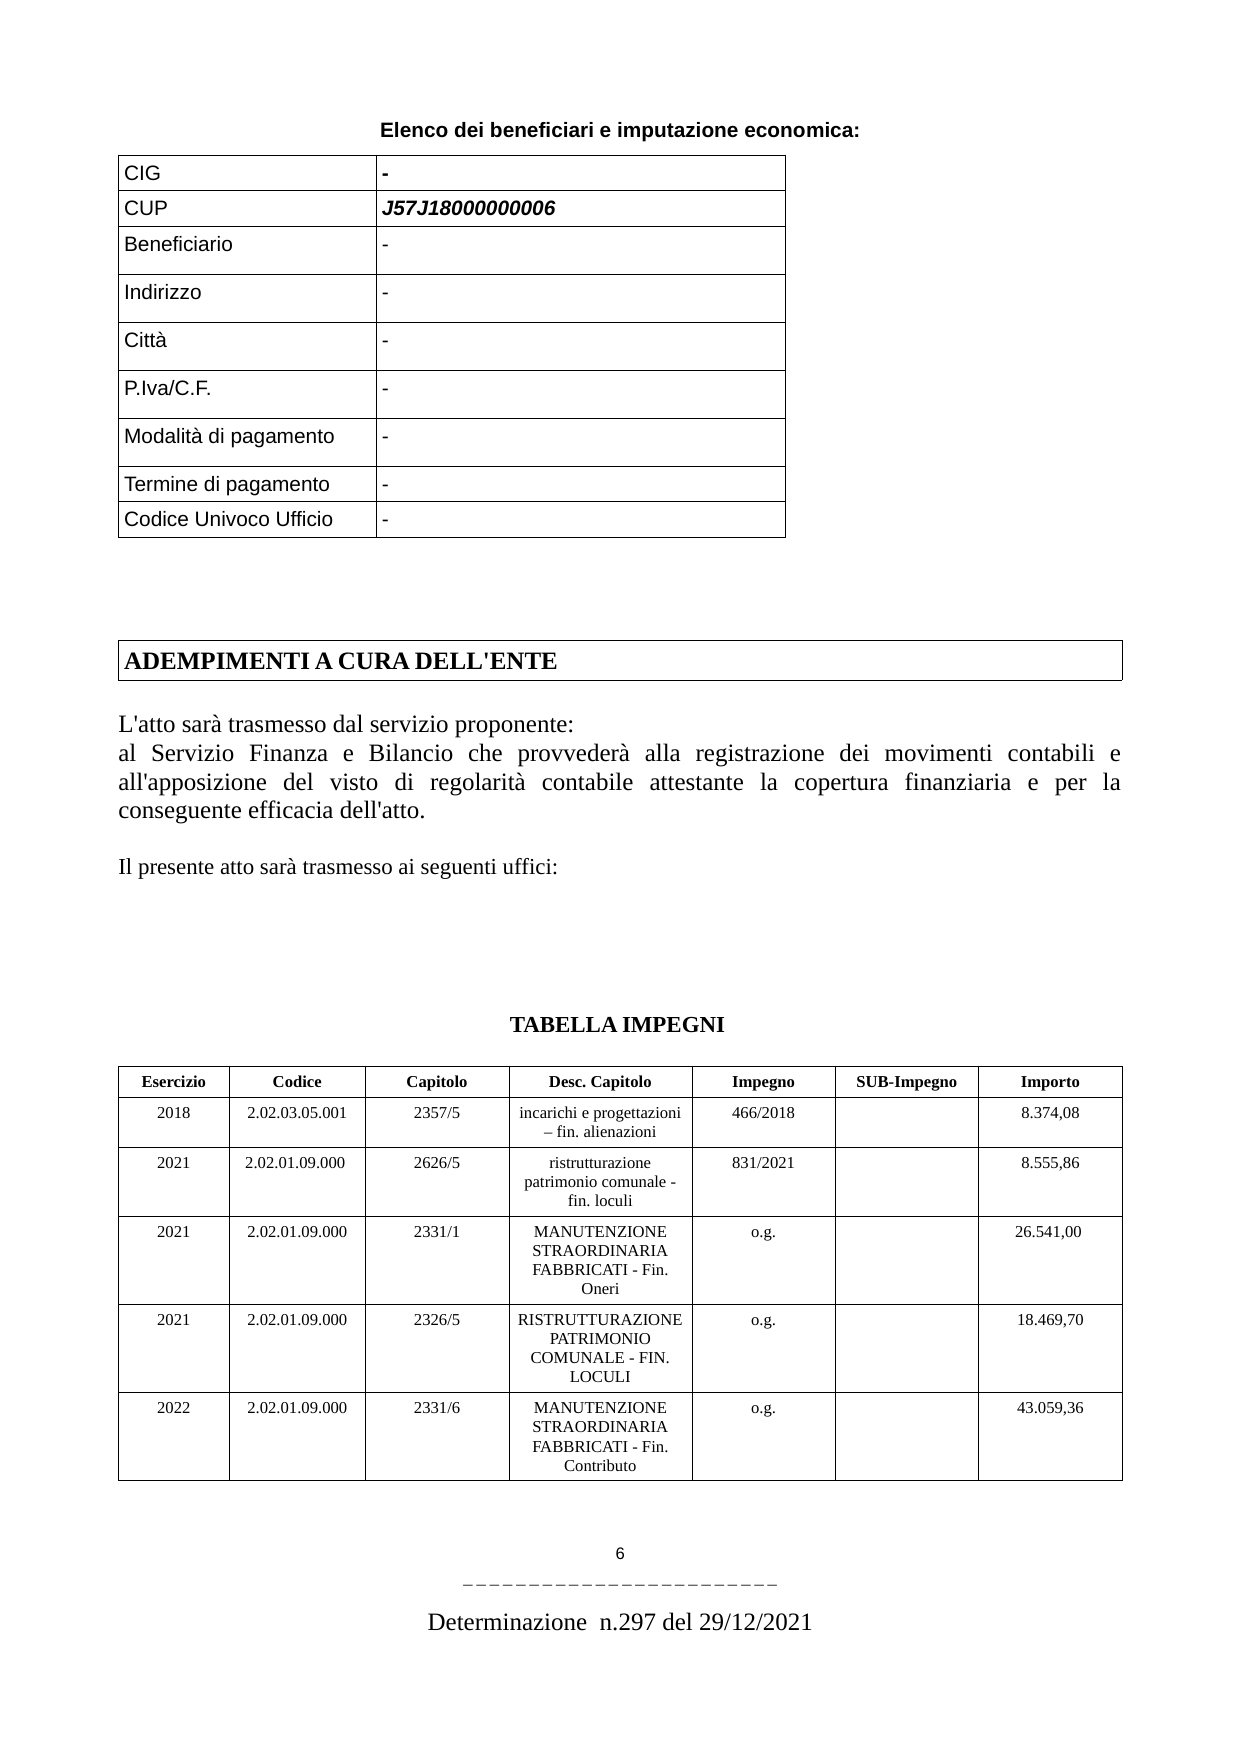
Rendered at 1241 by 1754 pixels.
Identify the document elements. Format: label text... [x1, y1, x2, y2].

text TABELLA IMPEGNI [118, 1011, 1122, 1037]
table_header [118, 906, 252, 932]
text al Servizio Finanza e Bilancio che provvederà alla registrazione dei movimenti contabili e all'apposizione del visto di regolarità contabile attestante la copertura finanziaria e per la conseguente efficacia dell'atto. [118, 738, 1122, 824]
table_cell [118, 932, 252, 958]
table_cell Città [119, 323, 376, 370]
table_cell [836, 1393, 978, 1480]
table_cell 831/2021 [693, 1148, 835, 1216]
table_cell 2018 [119, 1098, 229, 1147]
table_cell 18.469,70 [979, 1305, 1122, 1392]
table_cell 2.02.01.09.000 [230, 1393, 365, 1480]
table_cell 2.02.01.09.000 [230, 1148, 365, 1216]
table_header ADEMPIMENTI A CURA DELL'ENTE [119, 641, 1122, 680]
text L'atto sarà trasmesso dal servizio proponente: [118, 709, 1122, 738]
table_cell 2.02.01.09.000 [230, 1305, 365, 1392]
text Elenco dei beneficiari e imputazione economica: [118, 118, 1122, 142]
table_cell 26.541,00 [979, 1217, 1122, 1304]
text Il presente atto sarà trasmesso ai seguenti uffici: [118, 853, 1122, 879]
table_cell Beneficiario [119, 227, 376, 274]
table_header Impegno [693, 1067, 835, 1097]
table_cell 2326/5 [366, 1305, 509, 1392]
table_cell o.g. [693, 1393, 835, 1480]
table_cell CUP [119, 191, 376, 226]
table_cell [836, 1305, 978, 1392]
table_cell [253, 932, 1122, 958]
table_cell Termine di pagamento [119, 467, 376, 501]
table_cell MANUTENZIONE STRAORDINARIA FABBRICATI - Fin. Oneri [510, 1217, 692, 1304]
table_cell [836, 1148, 978, 1216]
table_cell 2.02.01.09.000 [230, 1217, 365, 1304]
table_cell Indirizzo [119, 275, 376, 322]
table_cell - [377, 275, 785, 322]
table_cell - [377, 227, 785, 274]
table_cell 43.059,36 [979, 1393, 1122, 1480]
table_cell 2331/1 [366, 1217, 509, 1304]
table_header - [377, 156, 785, 190]
table_cell - [377, 323, 785, 370]
table_cell incarichi e progettazioni – fin. alienazioni [510, 1098, 692, 1147]
table_cell 2.02.03.05.001 [230, 1098, 365, 1147]
table_cell ristrutturazione patrimonio comunale - fin. loculi [510, 1148, 692, 1216]
table_cell Codice Univoco Ufficio [119, 502, 376, 537]
table_cell 2331/6 [366, 1393, 509, 1480]
table_header Codice [230, 1067, 365, 1097]
table_cell 2022 [119, 1393, 229, 1480]
table_cell Modalità di pagamento [119, 419, 376, 466]
table_cell [836, 1098, 978, 1147]
table_cell o.g. [693, 1217, 835, 1304]
table_header CIG [119, 156, 376, 190]
table_cell 8.555,86 [979, 1148, 1122, 1216]
table_header Capitolo [366, 1067, 509, 1097]
table_cell 466/2018 [693, 1098, 835, 1147]
table_cell J57J18000000006 [377, 191, 785, 226]
table_cell [836, 1217, 978, 1304]
table_cell 8.374,08 [979, 1098, 1122, 1147]
table_cell - [377, 467, 785, 501]
table_cell 2021 [119, 1217, 229, 1304]
table_header [253, 906, 1122, 932]
table_header Esercizio [119, 1067, 229, 1097]
table_cell - [377, 419, 785, 466]
table_cell - [377, 502, 785, 537]
table_cell 2626/5 [366, 1148, 509, 1216]
table_cell 2021 [119, 1305, 229, 1392]
table_header Desc. Capitolo [510, 1067, 692, 1097]
table_header SUB-Impegno [836, 1067, 978, 1097]
table_cell P.Iva/C.F. [119, 371, 376, 418]
table_cell 2021 [119, 1148, 229, 1216]
table_cell RISTRUTTURAZIONE PATRIMONIO COMUNALE - FIN. LOCULI [510, 1305, 692, 1392]
table_cell - [377, 371, 785, 418]
table_header Importo [979, 1067, 1122, 1097]
table_cell MANUTENZIONE STRAORDINARIA FABBRICATI - Fin. Contributo [510, 1393, 692, 1480]
table_cell o.g. [693, 1305, 835, 1392]
table_cell 2357/5 [366, 1098, 509, 1147]
